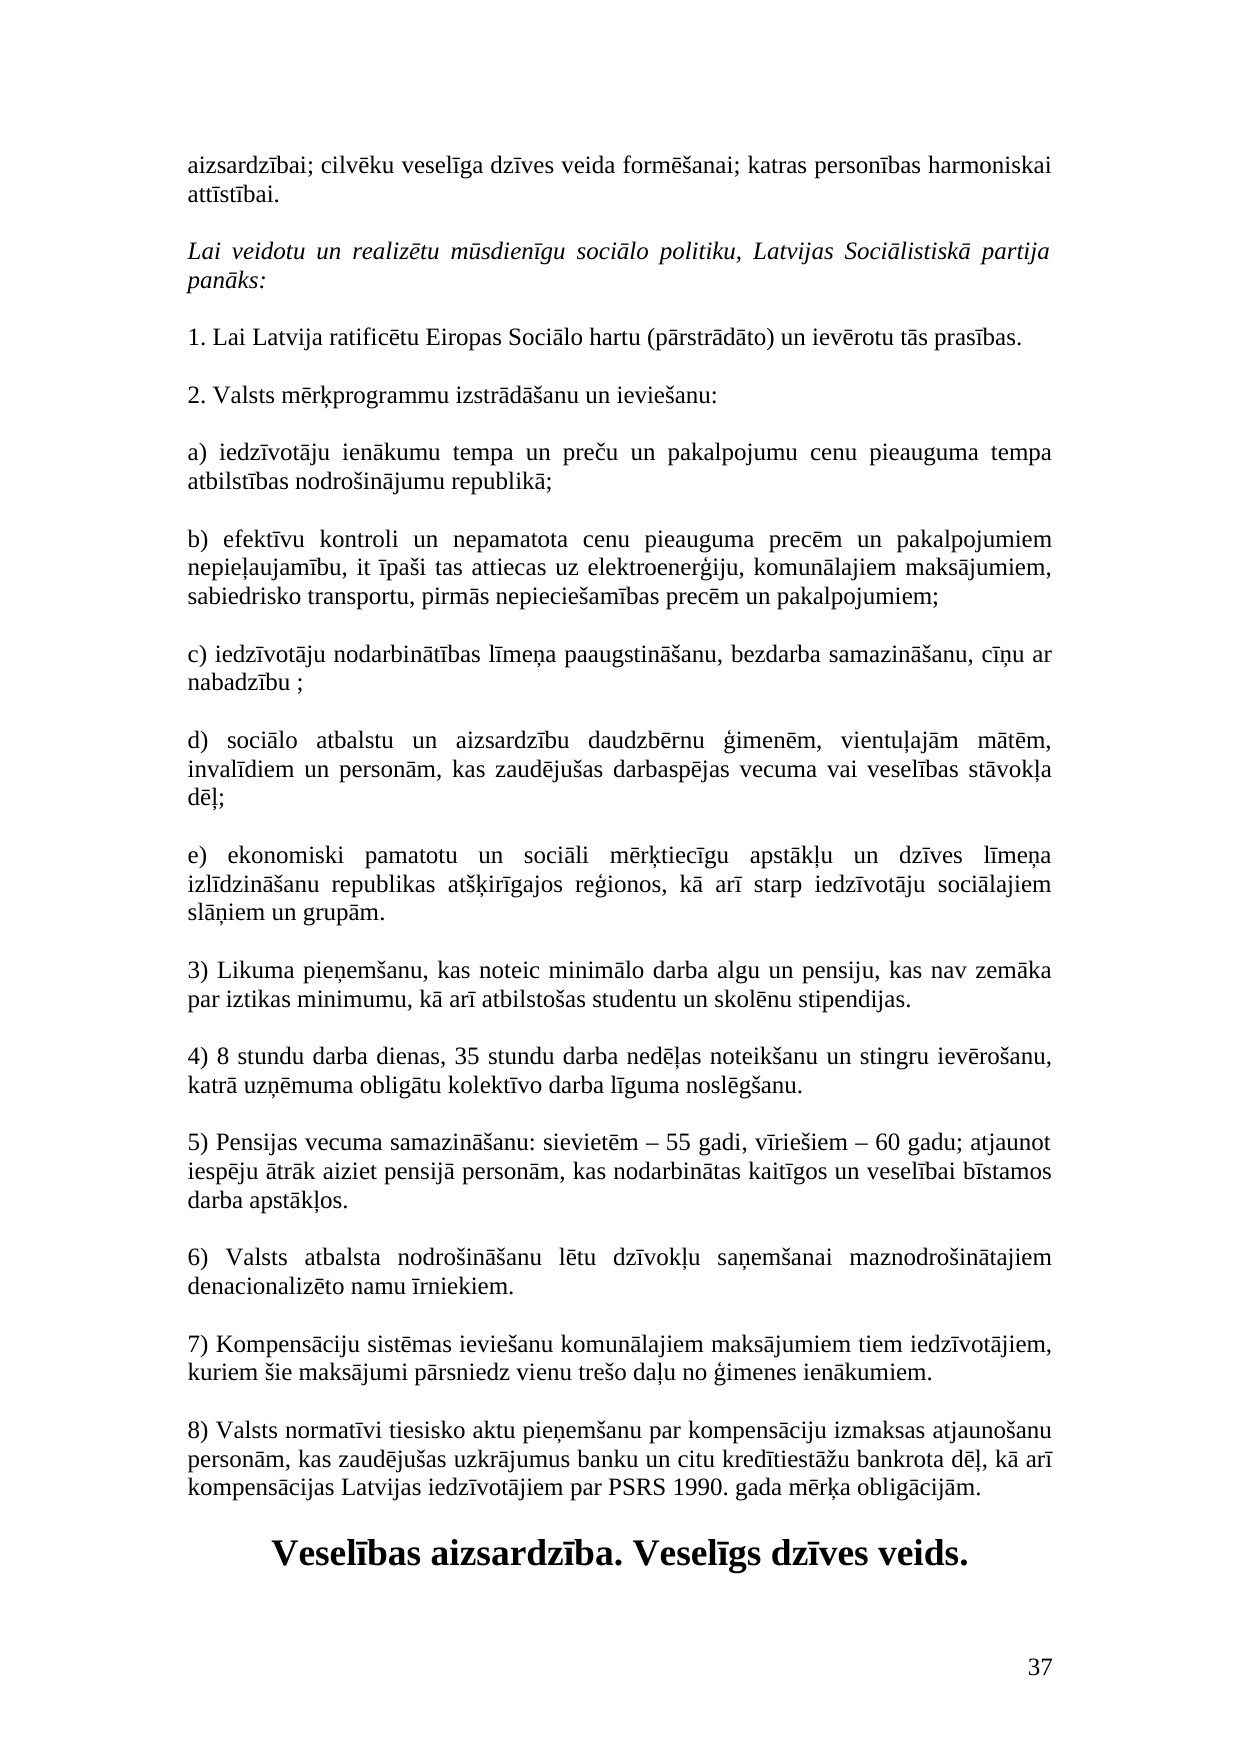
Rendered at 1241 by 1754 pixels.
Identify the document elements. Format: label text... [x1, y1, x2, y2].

text d) sociālo atbalstu un aizsardzību daudzbērnu ģimenēm, vientuļajām mātēm, invalīdiem un personām, kas zaudējušas darbaspējas vecuma vai veselības stāvokļa dēļ; [187, 725, 1053, 811]
text a) iedzīvotāju ienākumu tempa un preču un pakalpojumu cenu pieauguma tempa atbilstības nodrošinājumu republikā; [187, 437, 1053, 495]
text 3) Likuma pieņemšanu, kas noteic minimālo darba algu un pensiju, kas nav zemāka par iztikas minimumu, kā arī atbilstošas studentu un skolēnu stipendijas. [187, 955, 1053, 1012]
text b) efektīvu kontroli un nepamatota cenu pieauguma precēm un pakalpojumiem nepieļaujamību, it īpaši tas attiecas uz elektroenerģiju, komunālajiem maksājumiem, sabiedrisko transportu, pirmās nepieciešamības precēm un pakalpojumiem; [187, 524, 1053, 610]
text Veselības aizsardzība. Veselīgs dzīves veids. [187, 1530, 1053, 1573]
text 8) Valsts normatīvi tiesisko aktu pieņemšanu par kompensāciju izmaksas atjaunošanu personām, kas zaudējušas uzkrājumus banku un citu kredītiestāžu bankrota dēļ, kā arī kompensācijas Latvijas iedzīvotājiem par PSRS 1990. gada mērķa obligācijām. [187, 1415, 1053, 1501]
text e) ekonomiski pamatotu un sociāli mērķtiecīgu apstākļu un dzīves līmeņa izlīdzināšanu republikas atšķirīgajos reģionos, kā arī starp iedzīvotāju sociālajiem slāņiem un grupām. [187, 840, 1053, 926]
text c) iedzīvotāju nodarbinātības līmeņa paaugstināšanu, bezdarba samazināšanu, cīņu ar nabadzību ; [187, 639, 1053, 696]
text 4) 8 stundu darba dienas, 35 stundu darba nedēļas noteikšanu un stingru ievērošanu, katrā uzņēmuma obligātu kolektīvo darba līguma noslēgšanu. [187, 1041, 1053, 1099]
text 7) Kompensāciju sistēmas ieviešanu komunālajiem maksājumiem tiem iedzīvotājiem, kuriem šie maksājumi pārsniedz vienu trešo daļu no ģimenes ienākumiem. [187, 1329, 1053, 1386]
text aizsardzībai; cilvēku veselīga dzīves veida formēšanai; katras personības harmoniskai attīstībai. [187, 150, 1053, 207]
text Lai veidotu un realizētu mūsdienīgu sociālo politiku, Latvijas Sociālistiskā partija panāks: [187, 236, 1053, 294]
text 5) Pensijas vecuma samazināšanu: sievietēm – 55 gadi, vīriešiem – 60 gadu; atjaunot iespēju ātrāk aiziet pensijā personām, kas nodarbinātas kaitīgos un veselībai bīstamos darba apstākļos. [187, 1127, 1053, 1214]
text 2. Valsts mērķprogrammu izstrādāšanu un ieviešanu: [187, 380, 1053, 409]
text 6) Valsts atbalsta nodrošināšanu lētu dzīvokļu saņemšanai maznodrošinātajiem denacionalizēto namu īrniekiem. [187, 1242, 1053, 1300]
text 1. Lai Latvija ratificētu Eiropas Sociālo hartu (pārstrādāto) un ievērotu tās prasības. [187, 322, 1053, 351]
